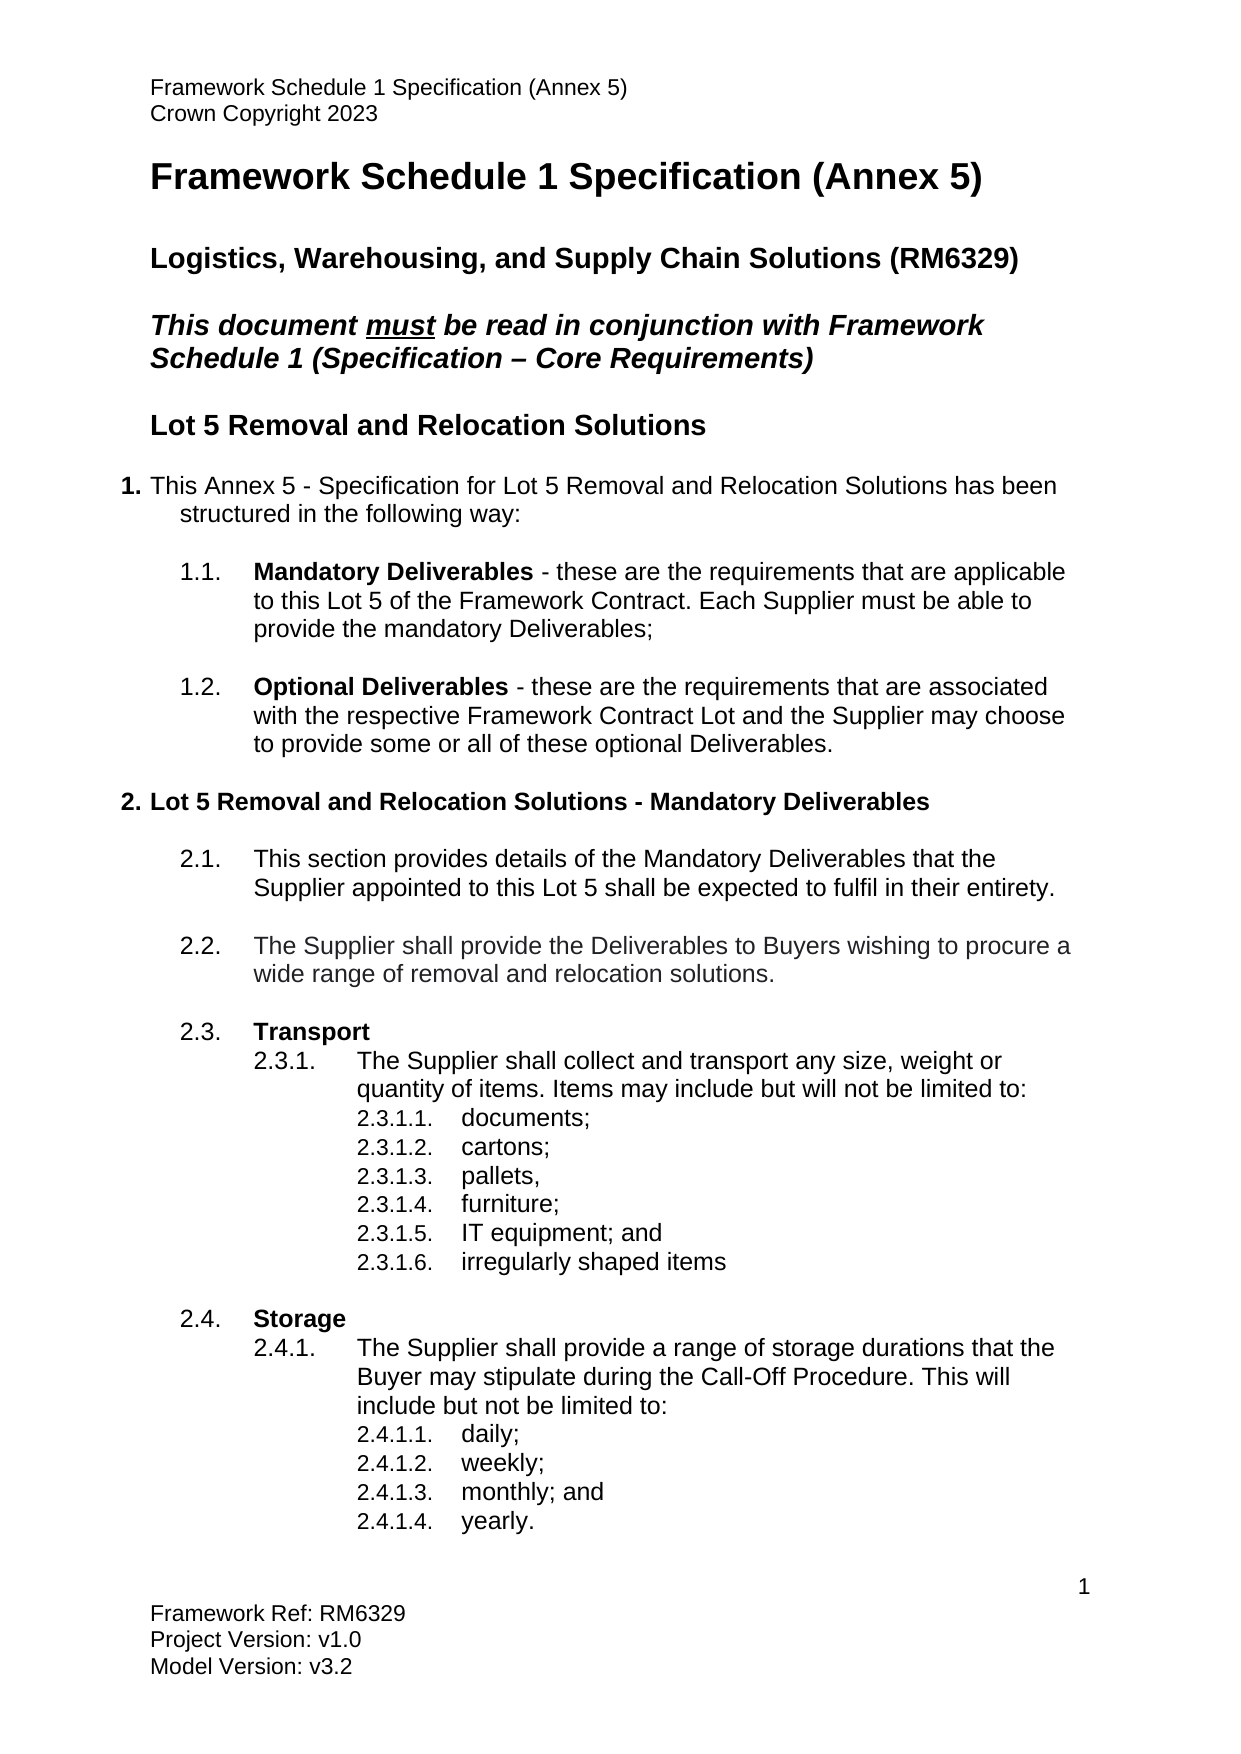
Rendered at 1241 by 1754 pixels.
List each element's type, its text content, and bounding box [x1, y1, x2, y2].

list IT equipment; and [357, 1218, 1090, 1247]
list Transport [179, 1017, 1090, 1046]
list The Supplier shall provide the Deliverables to Buyers wishing to procure a wide range of removal and relocation solutions. [179, 931, 1090, 988]
list daily; [357, 1419, 1090, 1448]
list The Supplier shall provide a range of storage durations that the Buyer may stipulate during the Call-Off Procedure. This will include but not be limited to: [253, 1333, 1090, 1419]
list documents; [357, 1103, 1090, 1132]
list monthly; and [357, 1477, 1090, 1506]
list Lot 5 Removal and Relocation Solutions - Mandatory Deliverables [121, 787, 1090, 816]
list This Annex 5 - Specification for Lot 5 Removal and Relocation Solutions has been structured in the following way: [121, 471, 1090, 528]
text Logistics, Warehousing, and Supply Chain Solutions (RM6329) [150, 241, 1090, 274]
list pallets, [357, 1161, 1090, 1189]
text Framework Schedule 1 Specification (Annex 5) [150, 154, 1090, 198]
list Mandatory Deliverables - these are the requirements that are applicable to this Lot 5 of the Framework Contract. Each Supplier must be able to provide the mandatory Deliverables; [179, 557, 1090, 643]
list furniture; [357, 1189, 1090, 1218]
text This document must be read in conjunction with Framework Schedule 1 (Specification – Core Requirements) [150, 308, 1090, 375]
text Lot 5 Removal and Relocation Solutions [150, 408, 1090, 442]
list Storage [179, 1304, 1090, 1333]
list This section provides details of the Mandatory Deliverables that the Supplier appointed to this Lot 5 shall be expected to fulfil in their entirety. [179, 844, 1090, 902]
list cartons; [357, 1132, 1090, 1161]
list weekly; [357, 1448, 1090, 1477]
list yearly. [357, 1506, 1090, 1534]
list Optional Deliverables - these are the requirements that are associated with the respective Framework Contract Lot and the Supplier may choose to provide some or all of these optional Deliverables. [179, 672, 1090, 758]
list irregularly shaped items [357, 1247, 1090, 1276]
list The Supplier shall collect and transport any size, weight or quantity of items. Items may include but will not be limited to: [253, 1046, 1090, 1103]
